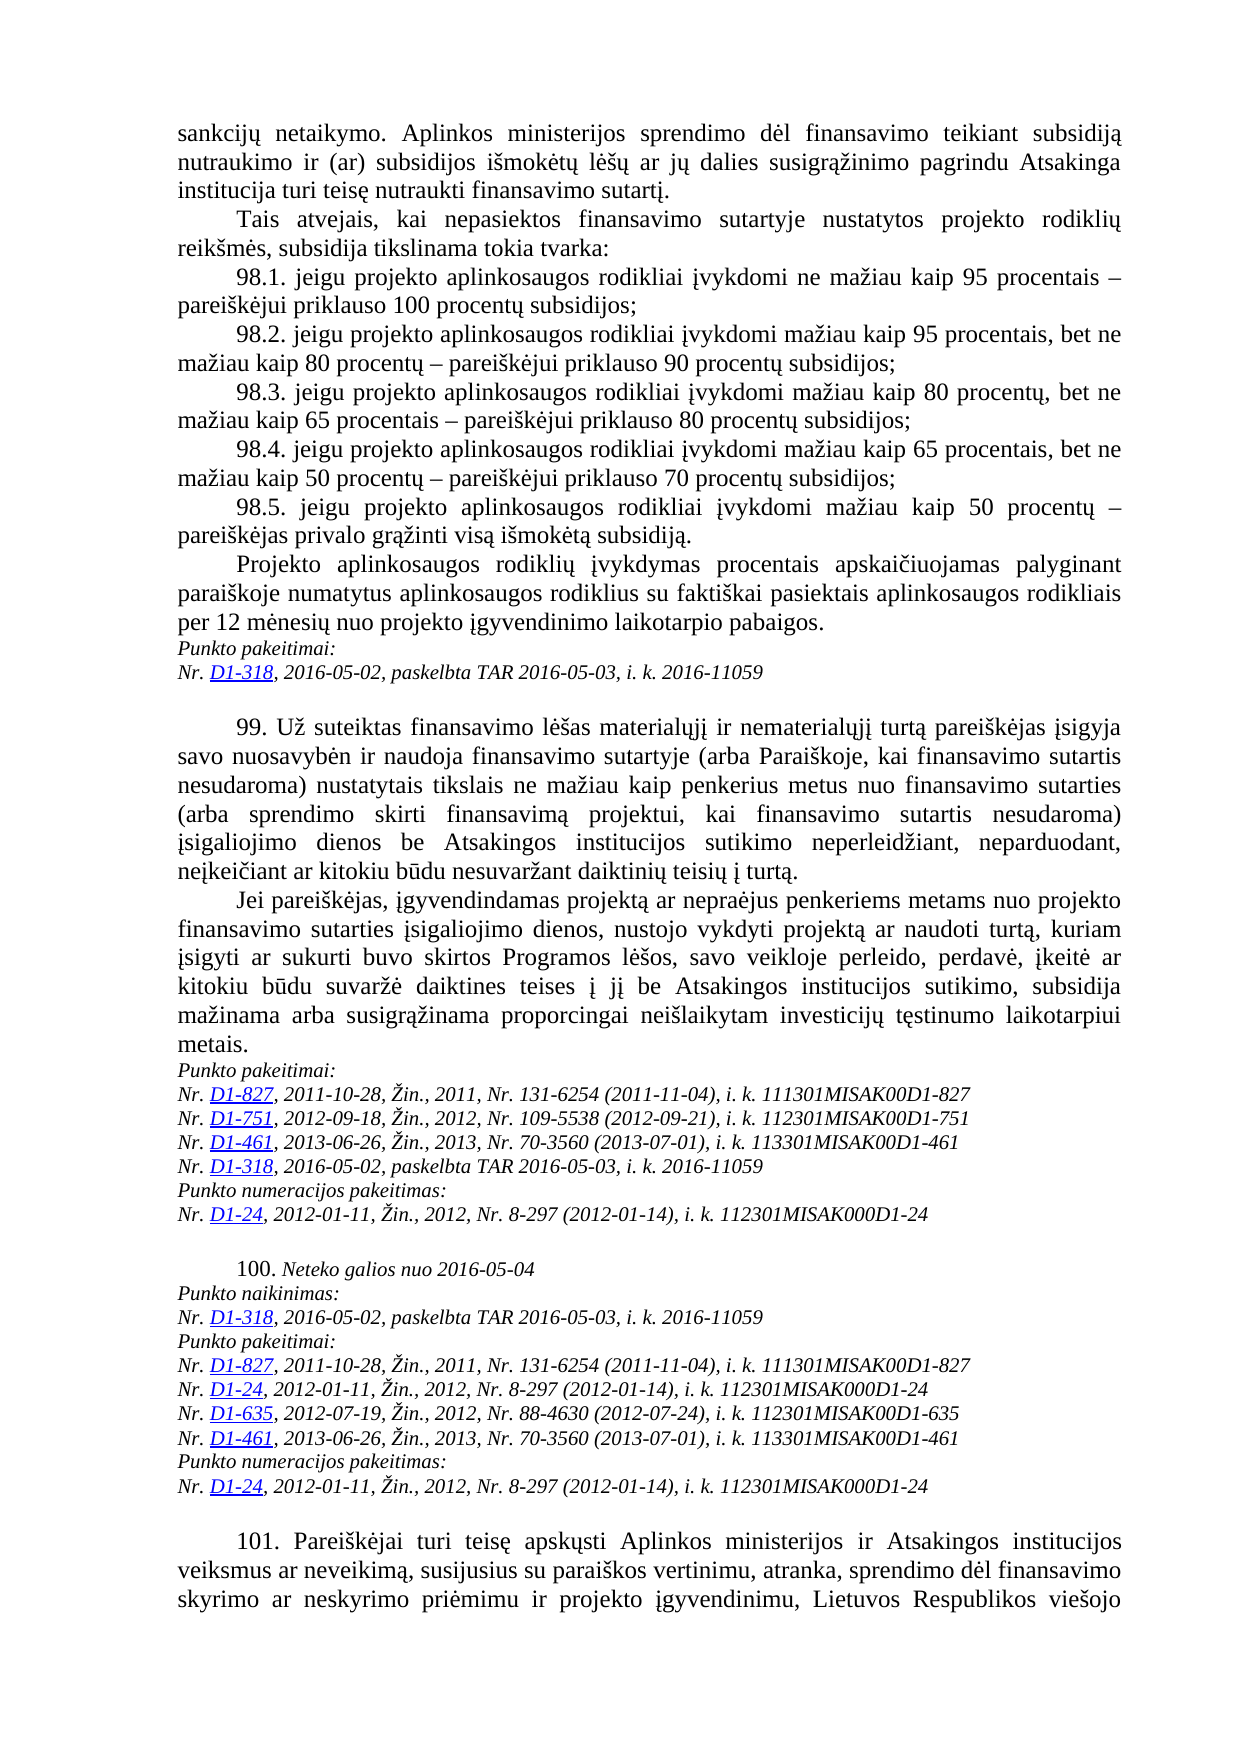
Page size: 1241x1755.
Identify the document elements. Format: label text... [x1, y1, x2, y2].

text Punkto pakeitimai: [177, 1329, 1122, 1353]
text 100. Neteko galios nuo 2016-05-04 [177, 1255, 1122, 1281]
text 98.3. jeigu projekto aplinkosaugos rodikliai įvykdomi mažiau kaip 80 procentų, bet ne mažiau kaip 65 procentais – pareiškėjui priklauso 80 procentų subsidijos; [177, 377, 1122, 434]
text 98.2. jeigu projekto aplinkosaugos rodikliai įvykdomi mažiau kaip 95 procentais, bet ne mažiau kaip 80 procentų – pareiškėjui priklauso 90 procentų subsidijos; [177, 319, 1122, 377]
text Punkto pakeitimai: [177, 1057, 1122, 1082]
text Jei pareiškėjas, įgyvendindamas projektą ar nepraėjus penkeriems metams nuo projekto finansavimo sutarties įsigaliojimo dienos, nustojo vykdyti projektą ar naudoti turtą, kuriam įsigyti ar sukurti buvo skirtos Programos lėšos, savo veikloje perleido, perdavė, įkeitė ar kitokiu būdu suvaržė daiktines teises į jį be Atsakingos institucijos sutikimo, subsidija mažinama arba susigrąžinama proporcingai neišlaikytam investicijų tęstinumo laikotarpiui metais. [177, 885, 1122, 1057]
text Projekto aplinkosaugos rodiklių įvykdymas procentais apskaičiuojamas palyginant paraiškoje numatytus aplinkosaugos rodiklius su faktiškai pasiektais aplinkosaugos rodikliais per 12 mėnesių nuo projekto įgyvendinimo laikotarpio pabaigos. [177, 549, 1122, 636]
text Nr. D1-318, 2016-05-02, paskelbta TAR 2016-05-03, i. k. 2016-11059 [177, 1305, 1122, 1329]
text Nr. D1-24, 2012-01-11, Žin., 2012, Nr. 8-297 (2012-01-14), i. k. 112301MISAK000D1-24 [177, 1202, 1122, 1226]
text Nr. D1-827, 2011-10-28, Žin., 2011, Nr. 131-6254 (2011-11-04), i. k. 111301MISAK00D1-827 [177, 1082, 1122, 1106]
text Tais atvejais, kai nepasiektos finansavimo sutartyje nustatytos projekto rodiklių reikšmės, subsidija tikslinama tokia tvarka: [177, 204, 1122, 262]
text Nr. D1-827, 2011-10-28, Žin., 2011, Nr. 131-6254 (2011-11-04), i. k. 111301MISAK00D1-827 [177, 1353, 1122, 1377]
text Nr. D1-318, 2016-05-02, paskelbta TAR 2016-05-03, i. k. 2016-11059 [177, 660, 1122, 684]
text Punkto naikinimas: [177, 1281, 1122, 1305]
text 101. Pareiškėjai turi teisę apskųsti Aplinkos ministerijos ir Atsakingos institucijos veiksmus ar neveikimą, susijusius su paraiškos vertinimu, atranka, sprendimo dėl finansavimo skyrimo ar neskyrimo priėmimu ir projekto įgyvendinimu, Lietuvos Respublikos viešojo [177, 1526, 1122, 1613]
text 99. Už suteiktas finansavimo lėšas materialųjį ir nematerialųjį turtą pareiškėjas įsigyja savo nuosavybėn ir naudoja finansavimo sutartyje (arba Paraiškoje, kai finansavimo sutartis nesudaroma) nustatytais tikslais ne mažiau kaip penkerius metus nuo finansavimo sutarties (arba sprendimo skirti finansavimą projektui, kai finansavimo sutartis nesudaroma) įsigaliojimo dienos be Atsakingos institucijos sutikimo neperleidžiant, neparduodant, neįkeičiant ar kitokiu būdu nesuvaržant daiktinių teisių į turtą. [177, 712, 1122, 885]
text Punkto pakeitimai: [177, 636, 1122, 660]
text 98.1. jeigu projekto aplinkosaugos rodikliai įvykdomi ne mažiau kaip 95 procentais – pareiškėjui priklauso 100 procentų subsidijos; [177, 262, 1122, 319]
text Nr. D1-24, 2012-01-11, Žin., 2012, Nr. 8-297 (2012-01-14), i. k. 112301MISAK000D1-24 [177, 1377, 1122, 1401]
text Punkto numeracijos pakeitimas: [177, 1178, 1122, 1202]
text Nr. D1-24, 2012-01-11, Žin., 2012, Nr. 8-297 (2012-01-14), i. k. 112301MISAK000D1-24 [177, 1473, 1122, 1498]
text sankcijų netaikymo. Aplinkos ministerijos sprendimo dėl finansavimo teikiant subsidiją nutraukimo ir (ar) subsidijos išmokėtų lėšų ar jų dalies susigrąžinimo pagrindu Atsakinga institucija turi teisę nutraukti finansavimo sutartį. [177, 118, 1122, 204]
text Nr. D1-751, 2012-09-18, Žin., 2012, Nr. 109-5538 (2012-09-21), i. k. 112301MISAK00D1-751 [177, 1106, 1122, 1130]
text Nr. D1-635, 2012-07-19, Žin., 2012, Nr. 88-4630 (2012-07-24), i. k. 112301MISAK00D1-635 [177, 1401, 1122, 1425]
text Punkto numeracijos pakeitimas: [177, 1449, 1122, 1473]
text Nr. D1-318, 2016-05-02, paskelbta TAR 2016-05-03, i. k. 2016-11059 [177, 1154, 1122, 1178]
text Nr. D1-461, 2013-06-26, Žin., 2013, Nr. 70-3560 (2013-07-01), i. k. 113301MISAK00D1-461 [177, 1425, 1122, 1449]
text Nr. D1-461, 2013-06-26, Žin., 2013, Nr. 70-3560 (2013-07-01), i. k. 113301MISAK00D1-461 [177, 1130, 1122, 1154]
text 98.5. jeigu projekto aplinkosaugos rodikliai įvykdomi mažiau kaip 50 procentų – pareiškėjas privalo grąžinti visą išmokėtą subsidiją. [177, 492, 1122, 549]
text 98.4. jeigu projekto aplinkosaugos rodikliai įvykdomi mažiau kaip 65 procentais, bet ne mažiau kaip 50 procentų – pareiškėjui priklauso 70 procentų subsidijos; [177, 434, 1122, 492]
